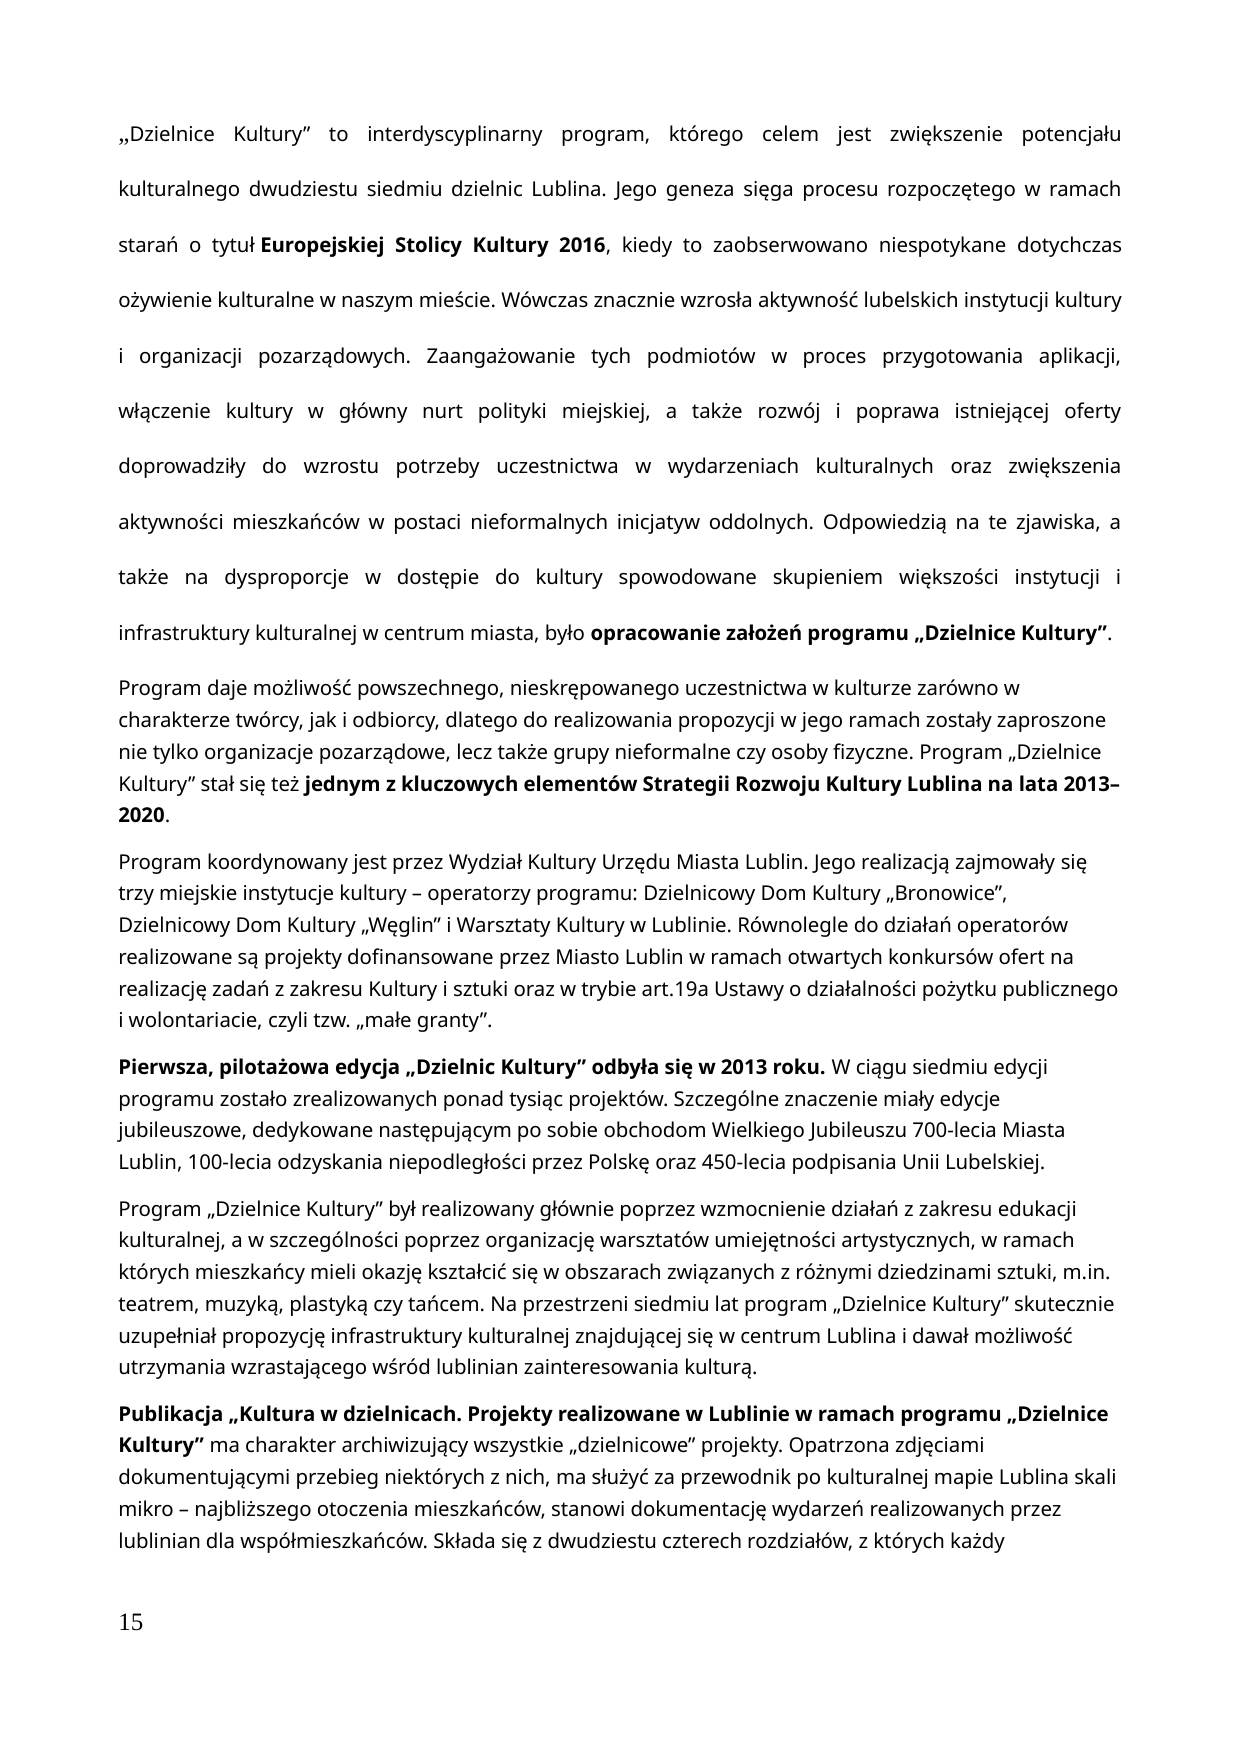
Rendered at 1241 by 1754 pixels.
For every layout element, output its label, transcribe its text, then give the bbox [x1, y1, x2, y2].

text Pierwsza, pilotażowa edycja „Dzielnic Kultury” odbyła się w 2013 roku. W ciągu siedmiu edycji programu zostało zrealizowanych ponad tysiąc projektów. Szczególne znaczenie miały edycje jubileuszowe, dedykowane następującym po sobie obchodom Wielkiego Jubileuszu 700-lecia Miasta Lublin, 100-lecia odzyskania niepodległości przez Polskę oraz 450-lecia podpisania Unii Lubelskiej. [118, 1052, 1122, 1176]
text Program „Dzielnice Kultury” był realizowany głównie poprzez wzmocnienie działań z zakresu edukacji kulturalnej, a w szczególności poprzez organizację warsztatów umiejętności artystycznych, w ramach których mieszkańcy mieli okazję kształcić się w obszarach związanych z różnymi dziedzinami sztuki, m.in. teatrem, muzyką, plastyką czy tańcem. Na przestrzeni siedmiu lat program „Dzielnice Kultury” skutecznie uzupełniał propozycję infrastruktury kulturalnej znajdującej się w centrum Lublina i dawał możliwość utrzymania wzrastającego wśród lublinian zainteresowania kulturą. [118, 1194, 1122, 1381]
text Program koordynowany jest przez Wydział Kultury Urzędu Miasta Lublin. Jego realizacją zajmowały się trzy miejskie instytucje kultury – operatorzy programu: Dzielnicowy Dom Kultury „Bronowice”, Dzielnicowy Dom Kultury „Węglin” i Warsztaty Kultury w Lublinie. Równolegle do działań operatorów realizowane są projekty dofinansowane przez Miasto Lublin w ramach otwartych konkursów ofert na realizację zadań z zakresu Kultury i sztuki oraz w trybie art.19a Ustawy o działalności pożytku publicznego i wolontariacie, czyli tzw. „małe granty”. [118, 847, 1122, 1034]
text Program daje możliwość powszechnego, nieskrępowanego uczestnictwa w kulturze zarówno w charakterze twórcy, jak i odbiorcy, dlatego do realizowania propozycji w jego ramach zostały zaproszone nie tylko organizacje pozarządowe, lecz także grupy nieformalne czy osoby fizyczne. Program „Dzielnice Kultury” stał się też jednym z kluczowych elementów Strategii Rozwoju Kultury Lublina na lata 2013–2020. [118, 674, 1122, 829]
text „Dzielnice Kultury” to interdyscyplinarny program, którego celem jest zwiększenie potencjału kulturalnego dwudziestu siedmiu dzielnic Lublina. Jego geneza sięga procesu rozpoczętego w ramach starań o tytuł Europejskiej Stolicy Kultury 2016, kiedy to zaobserwowano niespotykane dotychczas ożywienie kulturalne w naszym mieście. Wówczas znacznie wzrosła aktywność lubelskich instytucji kultury i organizacji pozarządowych. Zaangażowanie tych podmiotów w proces przygotowania aplikacji, włączenie kultury w główny nurt polityki miejskiej, a także rozwój i poprawa istniejącej oferty doprowadziły do wzrostu potrzeby uczestnictwa w wydarzeniach kulturalnych oraz zwiększenia aktywności mieszkańców w postaci nieformalnych inicjatyw oddolnych. Odpowiedzią na te zjawiska, a także na dysproporcje w dostępie do kultury spowodowane skupieniem większości instytucji i infrastruktury kulturalnej w centrum miasta, było opracowanie założeń programu „Dzielnice Kultury”. [118, 118, 1122, 646]
text Publikacja „Kultura w dzielnicach. Projekty realizowane w Lublinie w ramach programu „Dzielnice Kultury” ma charakter archiwizujący wszystkie „dzielnicowe” projekty. Opatrzona zdjęciami dokumentującymi przebieg niektórych z nich, ma służyć za przewodnik po kulturalnej mapie Lublina skali mikro – najbliższego otoczenia mieszkańców, stanowi dokumentację wydarzeń realizowanych przez lublinian dla współmieszkańców. Składa się z dwudziestu czterech rozdziałów, z których każdy [118, 1399, 1122, 1554]
